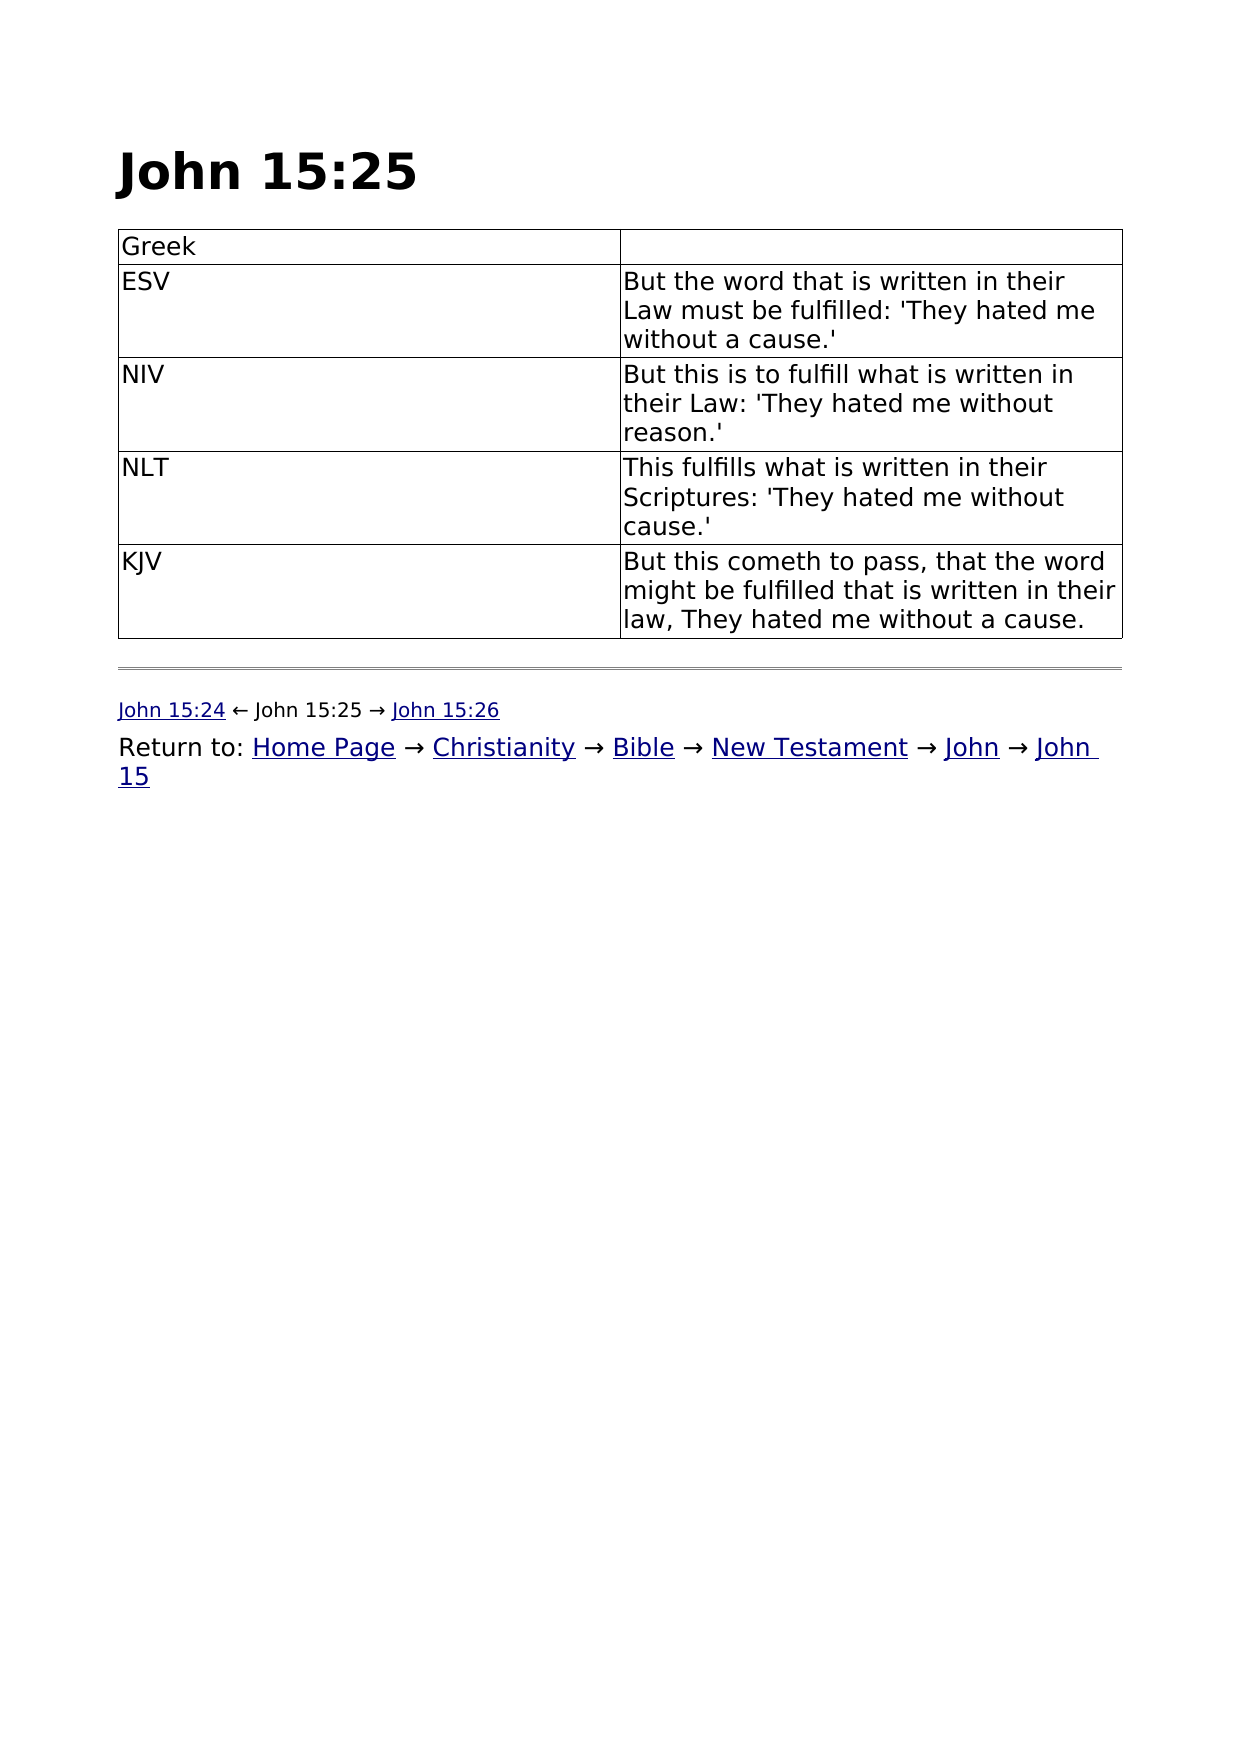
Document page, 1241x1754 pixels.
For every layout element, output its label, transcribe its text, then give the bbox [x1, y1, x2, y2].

subtitle John 15:25 [118, 143, 1122, 201]
table_cell NLT [119, 452, 620, 544]
table_cell But this is to fulfill what is written in their Law: 'They hated me without reason.' [621, 358, 1122, 451]
text Return to: Home Page → Christianity → Bible → New Testament → John → John 15 [118, 733, 1122, 791]
table_header Greek [119, 230, 620, 264]
table_header [621, 230, 1122, 264]
table_cell But this cometh to pass, that the word might be fulfilled that is written in their law, They hated me without a cause. [621, 545, 1122, 637]
table_cell NIV [119, 358, 620, 451]
text John 15:24 ← John 15:25 → John 15:26 [118, 699, 1122, 733]
table_cell But the word that is written in their Law must be fulfilled: 'They hated me without a cause.' [621, 265, 1122, 357]
table_cell This fulfills what is written in their Scriptures: 'They hated me without cause.' [621, 452, 1122, 544]
table_cell KJV [119, 545, 620, 637]
table_cell ESV [119, 265, 620, 357]
